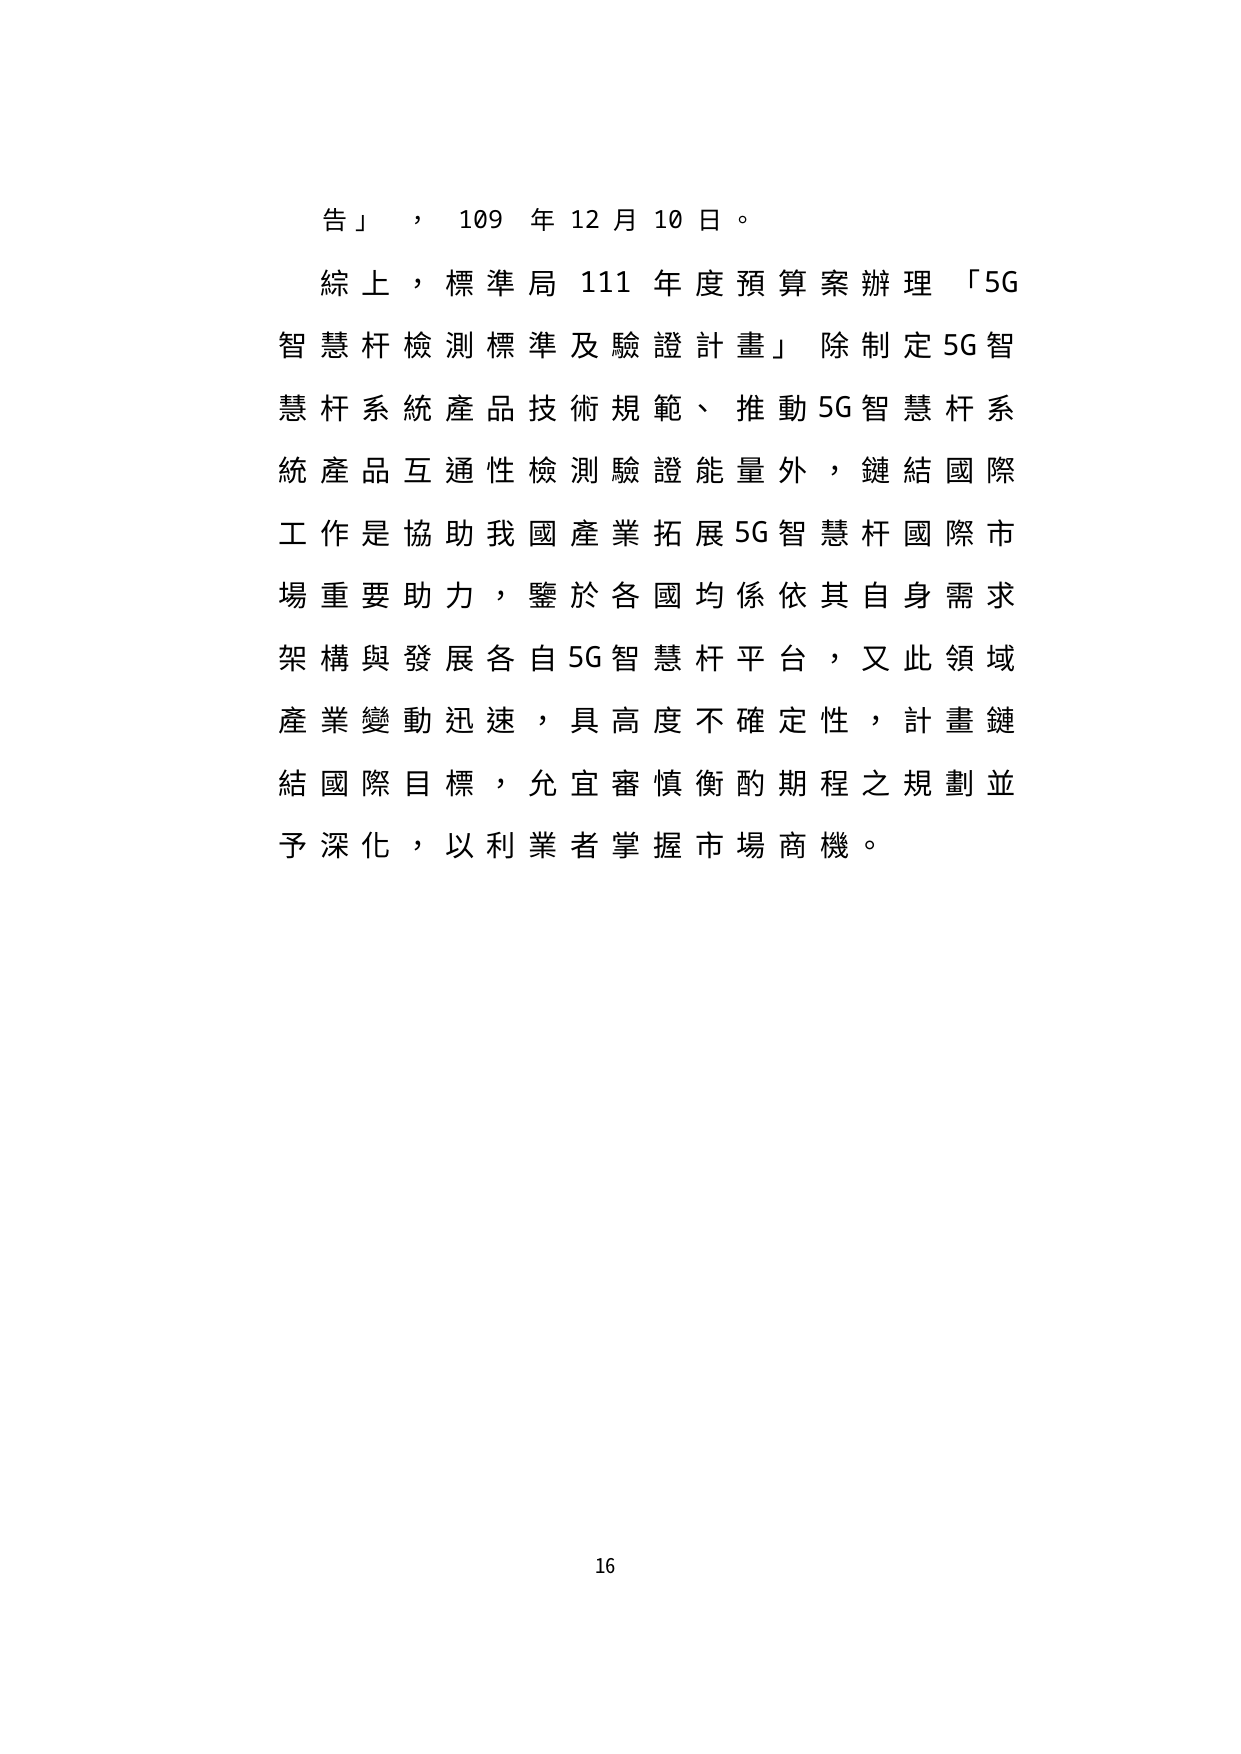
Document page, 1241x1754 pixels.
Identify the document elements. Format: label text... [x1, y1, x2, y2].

text 綜上，標準局111年度預算案辦理「5G智慧杆檢測標準及驗證計畫」除制定5G智慧杆系統產品技術規範、推動5G智慧杆系統產品互通性檢測驗證能量外，鏈結國際工作是協助我國產業拓展5G智慧杆國際市場重要助力，鑒於各國均係依其自身需求架構與發展各自5G智慧杆平台，又此領域產業變動迅速，具高度不確定性，計畫鏈結國際目標，允宜審慎衡酌期程之規劃並予深化，以利業者掌握市場商機。 [248, 240, 1022, 865]
text 告」，109年12月10日。 [186, 177, 1022, 240]
